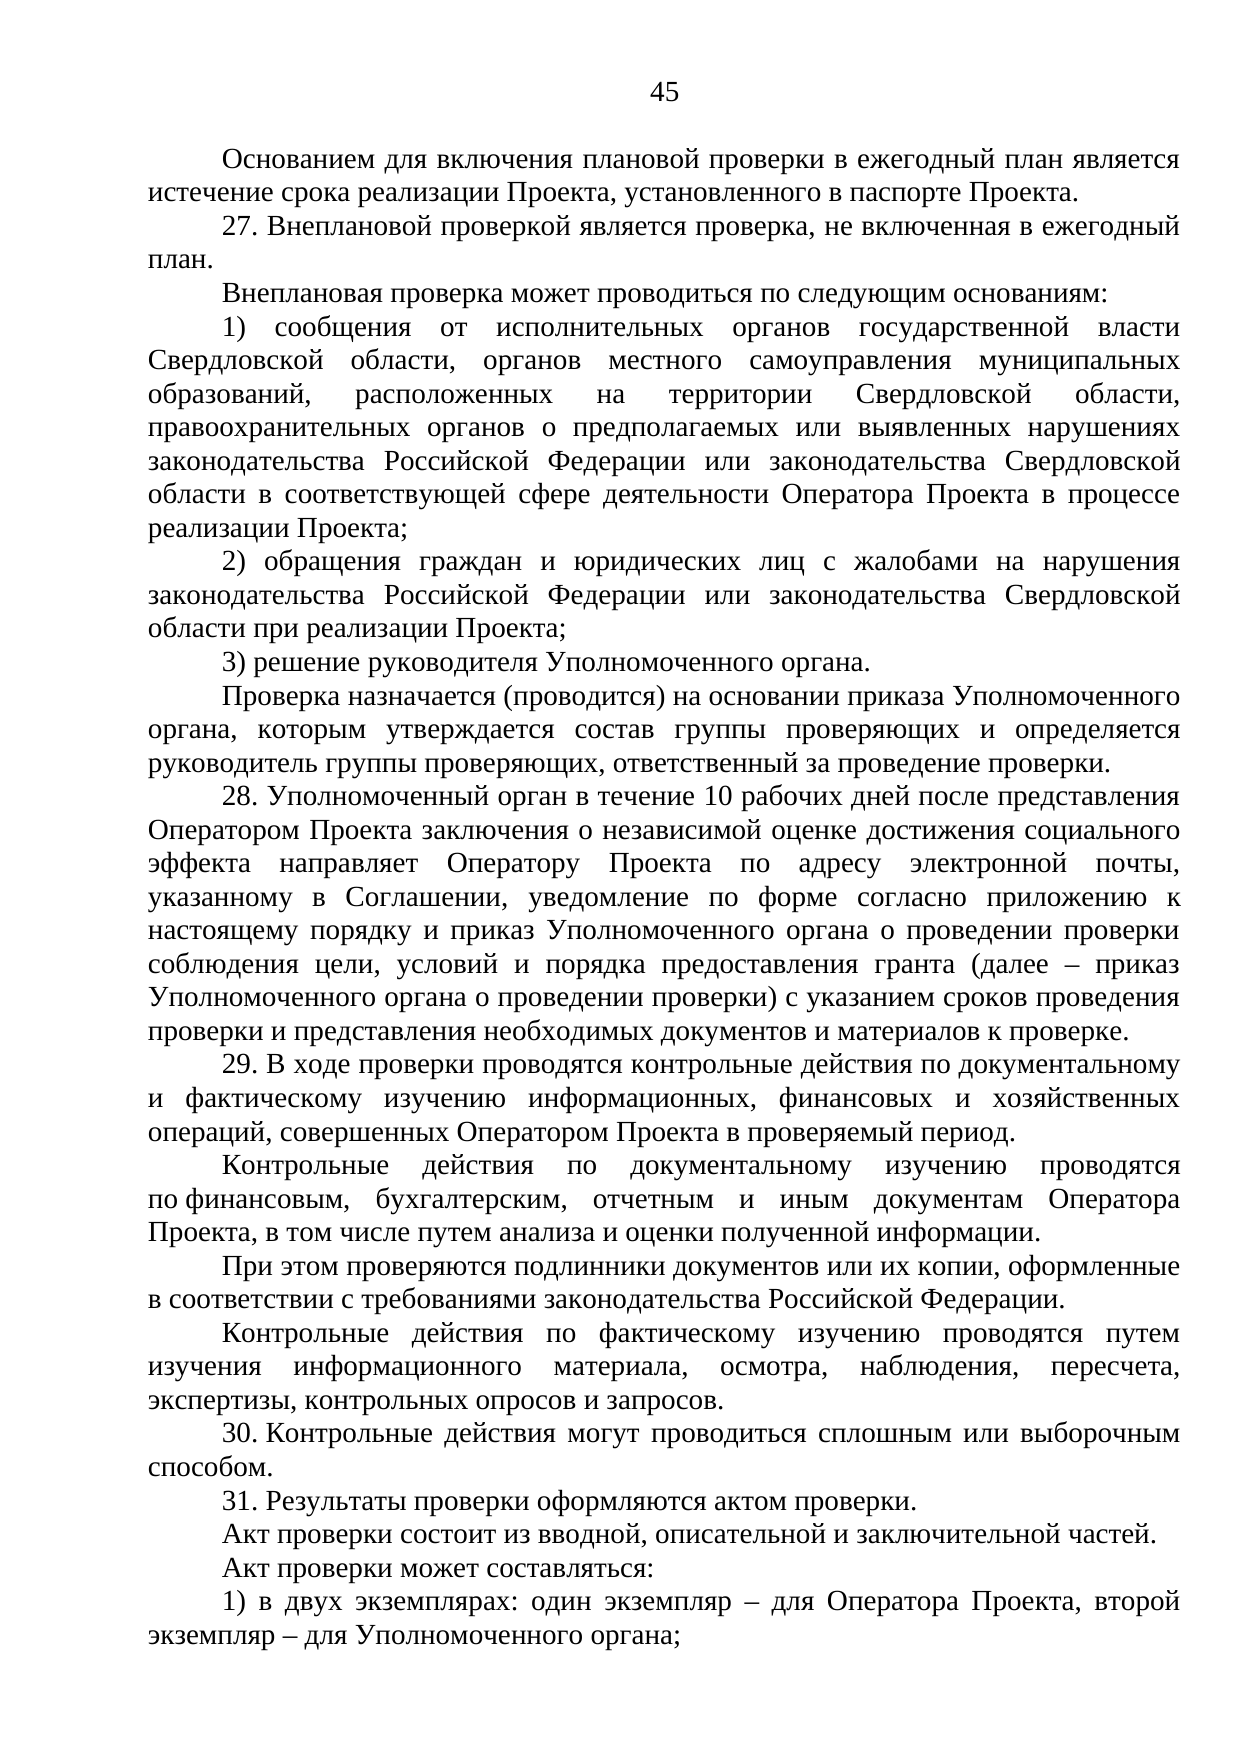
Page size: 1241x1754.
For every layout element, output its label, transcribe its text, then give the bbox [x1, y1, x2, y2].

text 3) решение руководителя Уполномоченного органа. [148, 644, 1181, 678]
text 1) в двух экземплярах: один экземпляр – для Оператора Проекта, второй экземпляр – для Уполномоченного органа; [148, 1583, 1181, 1650]
text Проверка назначается (проводится) на основании приказа Уполномоченного органа, которым утверждается состав группы проверяющих и определяется руководитель группы проверяющих, ответственный за проведение проверки. [148, 678, 1181, 778]
text Акт проверки состоит из вводной, описательной и заключительной частей. [148, 1516, 1181, 1550]
text Основанием для включения плановой проверки в ежегодный план является истечение срока реализации Проекта, установленного в паспорте Проекта. [148, 141, 1181, 208]
text При этом проверяются подлинники документов или их копии, оформленные в соответствии с требованиями законодательства Российской Федерации. [148, 1248, 1181, 1315]
text 30. Контрольные действия могут проводиться сплошным или выборочным способом. [148, 1416, 1181, 1483]
text Контрольные действия по фактическому изучению проводятся путем изучения информационного материала, осмотра, наблюдения, пересчета, экспертизы, контрольных опросов и запросов. [148, 1315, 1181, 1416]
text 28. Уполномоченный орган в течение 10 рабочих дней после представления Оператором Проекта заключения о независимой оценке достижения социального эффекта направляет Оператору Проекта по адресу электронной почты, указанному в Соглашении, уведомление по форме согласно приложению к настоящему порядку и приказ Уполномоченного органа о проведении проверки соблюдения цели, условий и порядка предоставления гранта (далее – приказ Уполномоченного органа о проведении проверки) с указанием сроков проведения проверки и представления необходимых документов и материалов к проверке. [148, 778, 1181, 1047]
text Контрольные действия по документальному изучению проводятся по финансовым, бухгалтерским, отчетным и иным документам Оператора Проекта, в том числе путем анализа и оценки полученной информации. [148, 1147, 1181, 1248]
text Акт проверки может составляться: [148, 1550, 1181, 1583]
text 27. Внеплановой проверкой является проверка, не включенная в ежегодный план. [148, 208, 1181, 275]
text 31. Результаты проверки оформляются актом проверки. [148, 1483, 1181, 1516]
text 2) обращения граждан и юридических лиц с жалобами на нарушения законодательства Российской Федерации или законодательства Свердловской области при реализации Проекта; [148, 543, 1181, 644]
text 29. В ходе проверки проводятся контрольные действия по документальному и фактическому изучению информационных, финансовых и хозяйственных операций, совершенных Оператором Проекта в проверяемый период. [148, 1047, 1181, 1147]
text Внеплановая проверка может проводиться по следующим основаниям: [148, 275, 1181, 309]
text 1) сообщения от исполнительных органов государственной власти Свердловской области, органов местного самоуправления муниципальных образований, расположенных на территории Свердловской области, правоохранительных органов о предполагаемых или выявленных нарушениях законодательства Российской Федерации или законодательства Свердловской области в соответствующей сфере деятельности Оператора Проекта в процессе реализации Проекта; [148, 309, 1181, 543]
